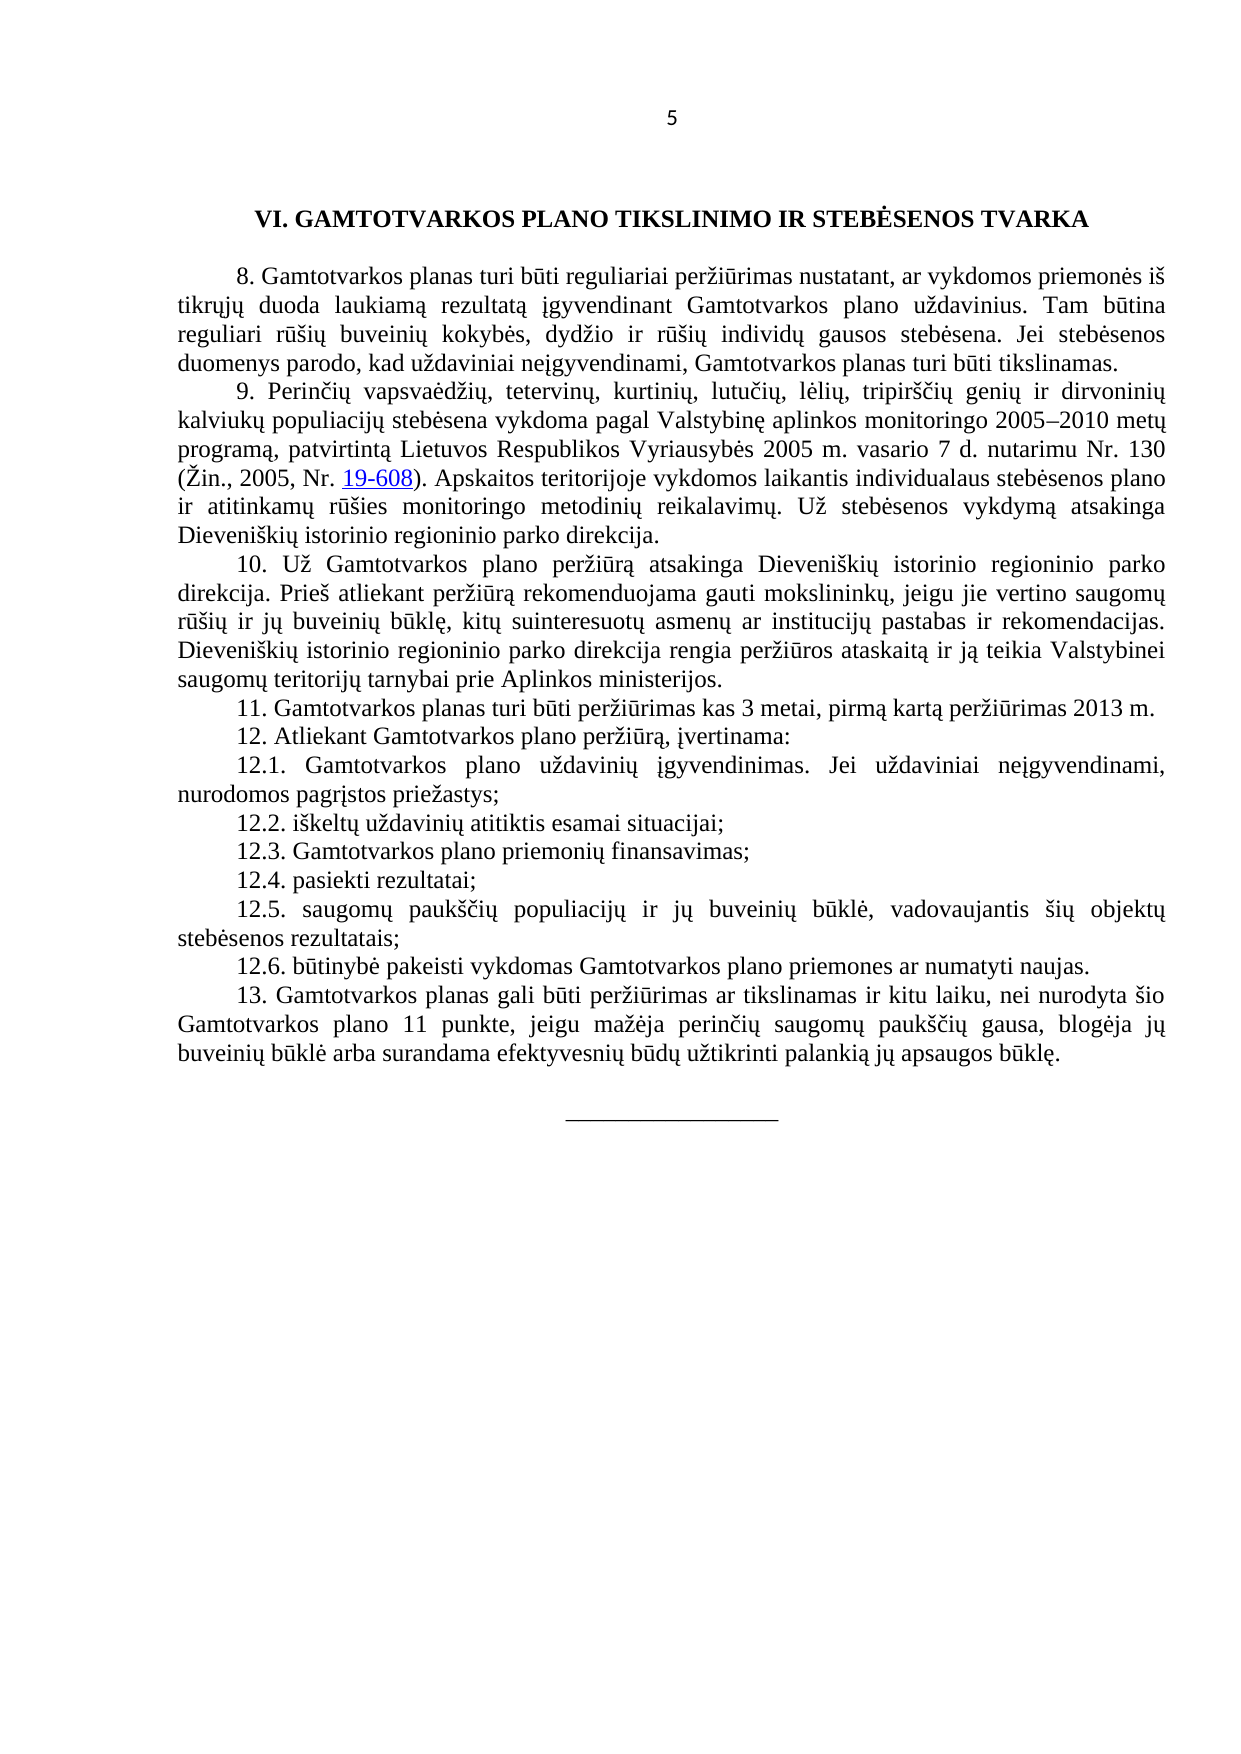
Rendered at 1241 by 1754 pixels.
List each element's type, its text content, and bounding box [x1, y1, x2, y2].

text 12.3. Gamtotvarkos plano priemonių finansavimas; [177, 836, 1166, 865]
text _________________ [177, 1095, 1166, 1124]
text 12.1. Gamtotvarkos plano uždavinių įgyvendinimas. Jei uždaviniai neįgyvendinami, nurodomos pagrįstos priežastys; [177, 750, 1166, 808]
text 8. Gamtotvarkos planas turi būti reguliariai peržiūrimas nustatant, ar vykdomos priemonės iš tikrųjų duoda laukiamą rezultatą įgyvendinant Gamtotvarkos plano uždavinius. Tam būtina reguliari rūšių buveinių kokybės, dydžio ir rūšių individų gausos stebėsena. Jei stebėsenos duomenys parodo, kad uždaviniai neįgyvendinami, Gamtotvarkos planas turi būti tikslinamas. [177, 261, 1166, 376]
text 11. Gamtotvarkos planas turi būti peržiūrimas kas 3 metai, pirmą kartą peržiūrimas 2013 m. [177, 693, 1166, 721]
text 9. Perinčių vapsvaėdžių, tetervinų, kurtinių, lutučių, lėlių, tripirščių genių ir dirvoninių kalviukų populiacijų stebėsena vykdoma pagal Valstybinę aplinkos monitoringo 2005–2010 metų programą, patvirtintą Lietuvos Respublikos Vyriausybės 2005 m. vasario 7 d. nutarimu Nr. 130 (Žin., 2005, Nr. 19-608). Apskaitos teritorijoje vykdomos laikantis individualaus stebėsenos plano ir atitinkamų rūšies monitoringo metodinių reikalavimų. Už stebėsenos vykdymą atsakinga Dieveniškių istorinio regioninio parko direkcija. [177, 376, 1166, 549]
text 10. Už Gamtotvarkos plano peržiūrą atsakinga Dieveniškių istorinio regioninio parko direkcija. Prieš atliekant peržiūrą rekomenduojama gauti mokslininkų, jeigu jie vertino saugomų rūšių ir jų buveinių būklę, kitų suinteresuotų asmenų ar institucijų pastabas ir rekomendacijas. Dieveniškių istorinio regioninio parko direkcija rengia peržiūros ataskaitą ir ją teikia Valstybinei saugomų teritorijų tarnybai prie Aplinkos ministerijos. [177, 549, 1166, 693]
text 12.2. iškeltų uždavinių atitiktis esamai situacijai; [177, 808, 1166, 836]
text 12.4. pasiekti rezultatai; [177, 865, 1166, 894]
text 12.6. būtinybė pakeisti vykdomas Gamtotvarkos plano priemones ar numatyti naujas. [177, 951, 1166, 980]
text 12.5. saugomų paukščių populiacijų ir jų buveinių būklė, vadovaujantis šių objektų stebėsenos rezultatais; [177, 894, 1166, 951]
text 13. Gamtotvarkos planas gali būti peržiūrimas ar tikslinamas ir kitu laiku, nei nurodyta šio Gamtotvarkos plano 11 punkte, jeigu mažėja perinčių saugomų paukščių gausa, blogėja jų buveinių būklė arba surandama efektyvesnių būdų užtikrinti palankią jų apsaugos būklę. [177, 980, 1166, 1066]
text VI. GAMTOTVARKOS PLANO TIKSLINIMO IR STEBĖSENOS TVARKA [177, 204, 1166, 233]
text 12. Atliekant Gamtotvarkos plano peržiūrą, įvertinama: [177, 721, 1166, 750]
